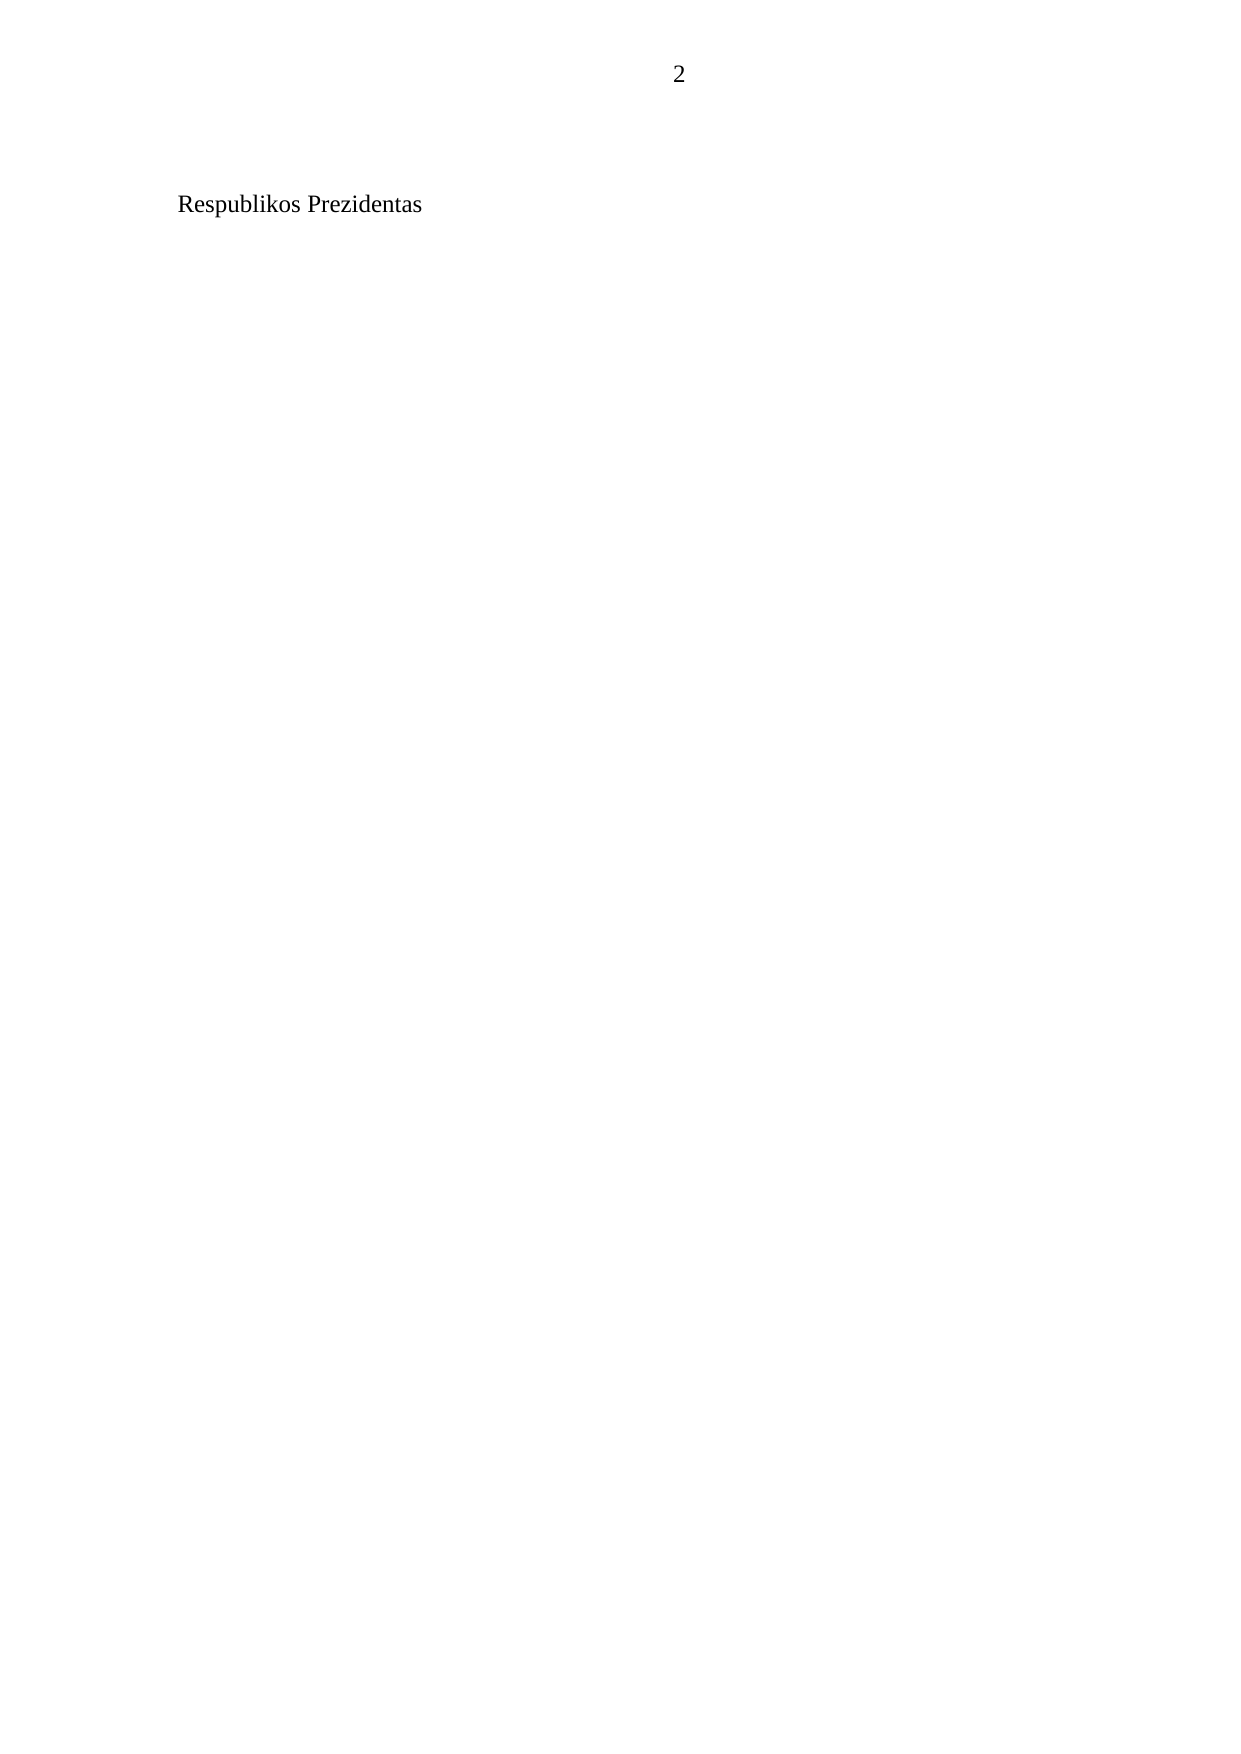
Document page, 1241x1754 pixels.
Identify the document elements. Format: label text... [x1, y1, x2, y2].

text Respublikos Prezidentas [177, 185, 1181, 218]
